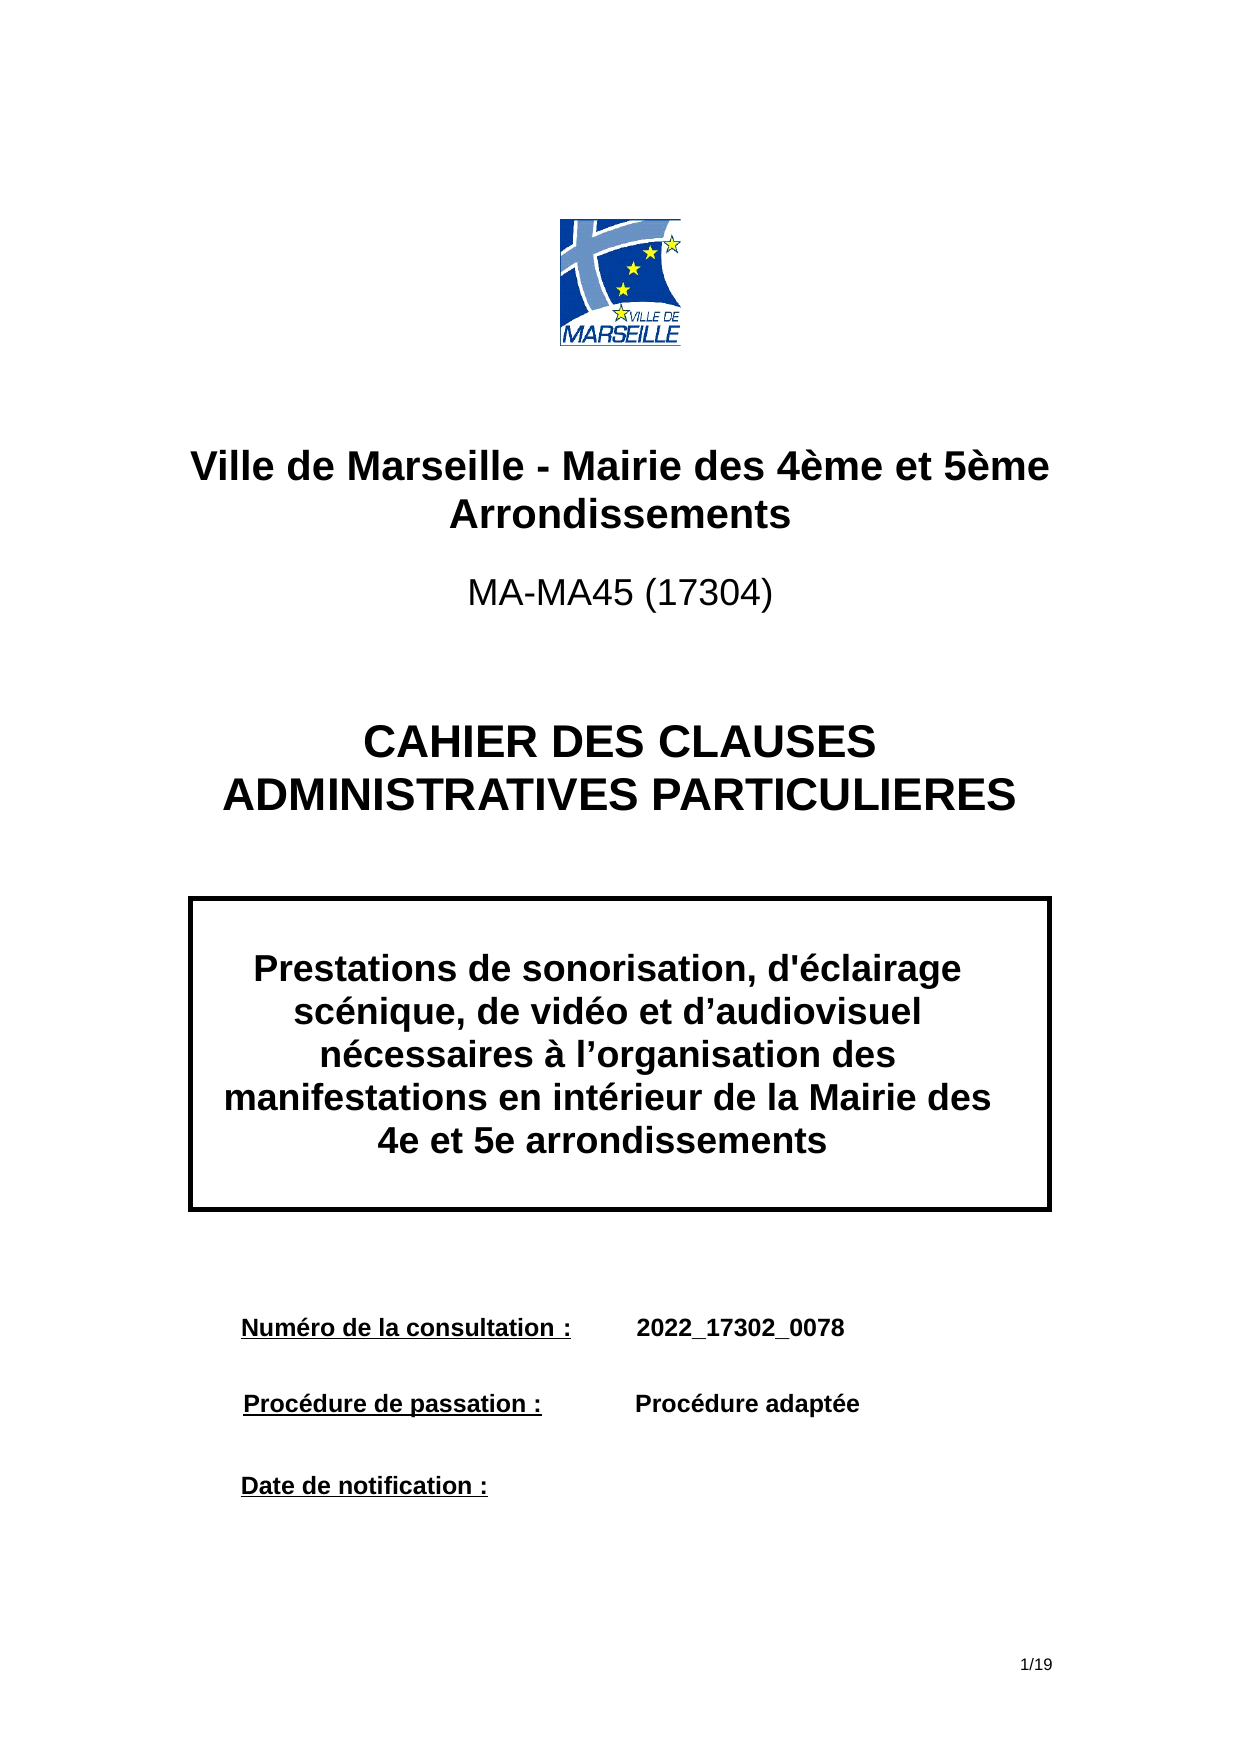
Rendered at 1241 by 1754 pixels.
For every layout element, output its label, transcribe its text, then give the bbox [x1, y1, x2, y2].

text CAHIER DES CLAUSES ADMINISTRATIVES PARTICULIERES [188, 714, 1052, 820]
text Prestations de sonorisation, d'éclairage scénique, de vidéo et d’audiovisuel nécessaires à l’organisation des manifestations en intérieur de la Mairie des 4e et 5e arrondissements [193, 939, 1047, 1162]
text Ville de Marseille - Mairie des 4ème et 5ème Arrondissements [188, 441, 1052, 537]
text MA-MA45 (17304) [188, 571, 1052, 614]
text Date de notification : [241, 1471, 1052, 1500]
text Numéro de la consultation : 2022_17302_0078 [241, 1313, 1052, 1342]
text Procédure de passation : Procédure adaptée [243, 1389, 1052, 1418]
